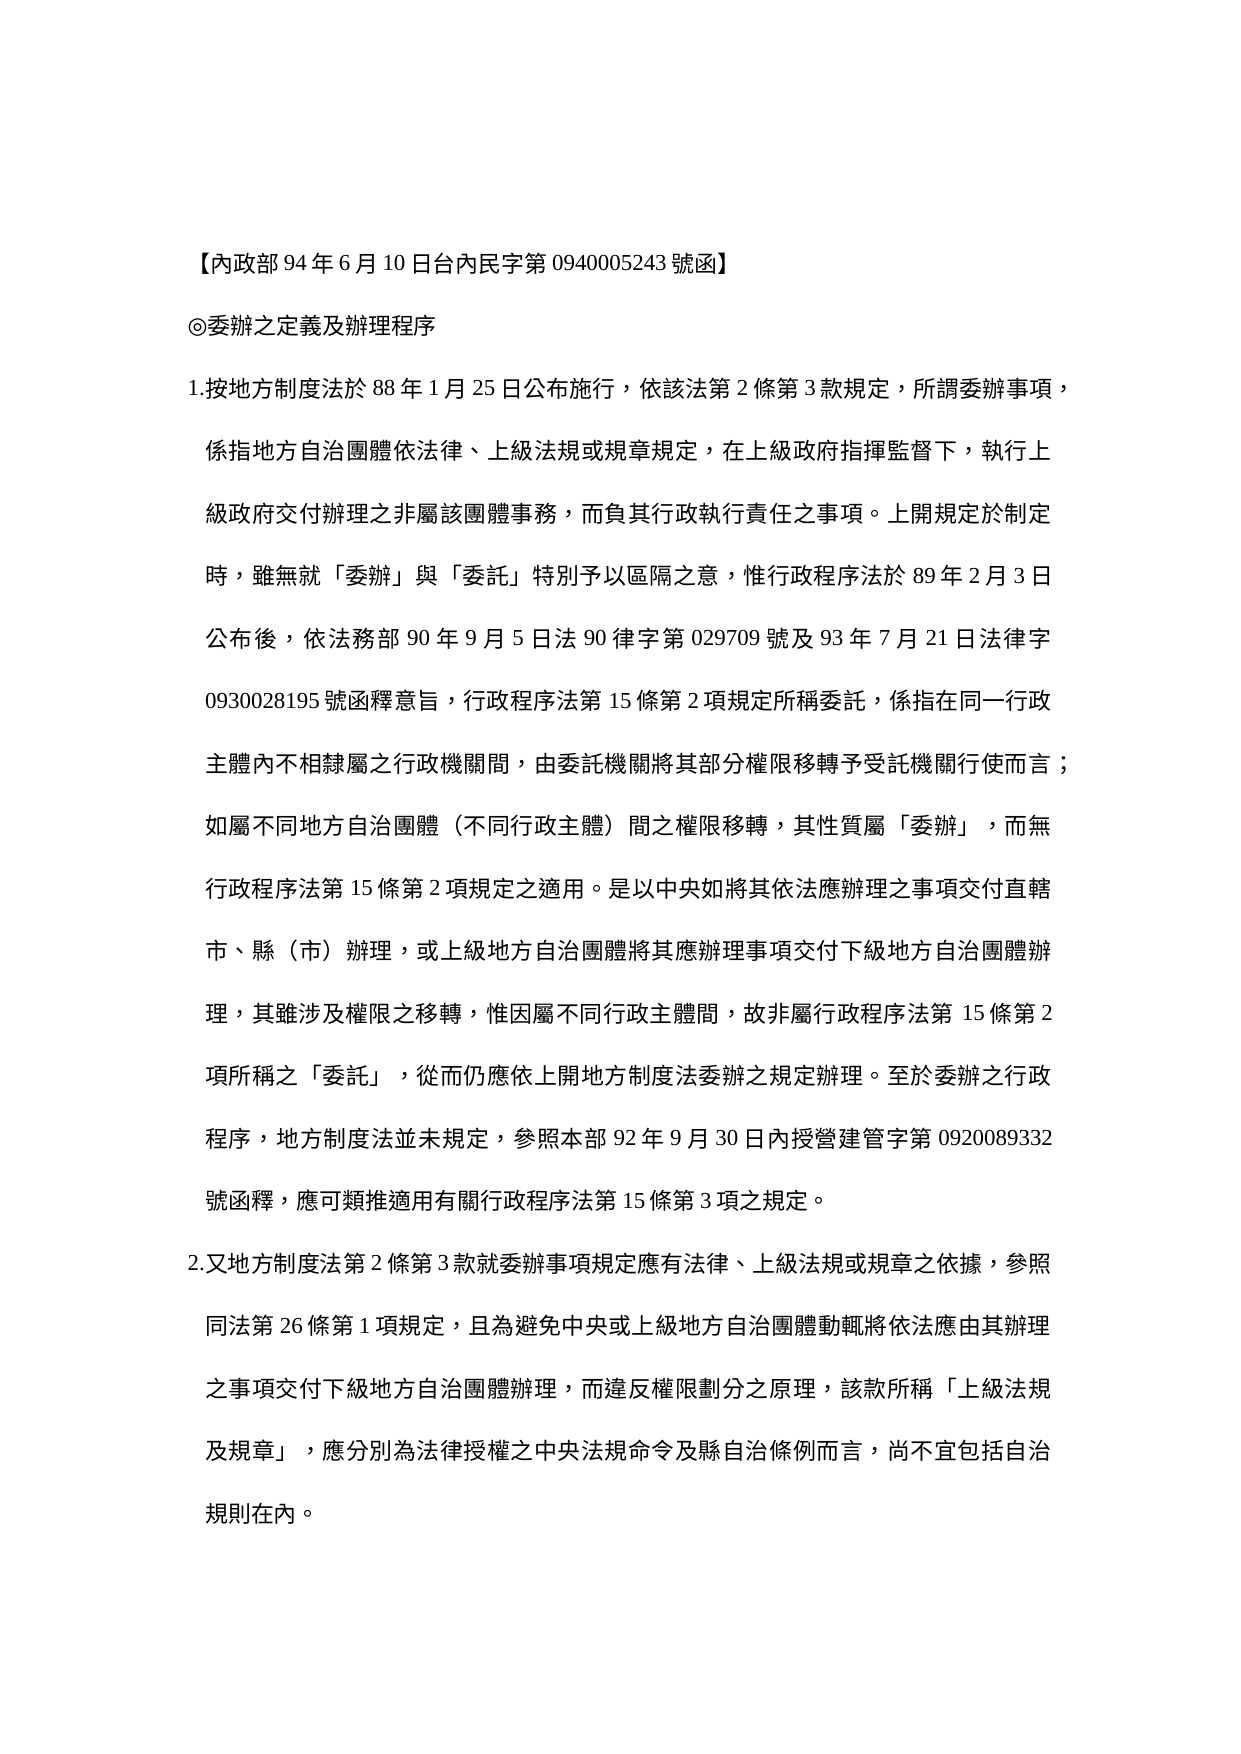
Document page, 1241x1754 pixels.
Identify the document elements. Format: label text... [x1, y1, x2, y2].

text 【內政部94年6月10日台內民字第0940005243號函】 [187, 221, 1053, 283]
text 2.又地方制度法第2條第3款就委辦事項規定應有法律、上級法規或規章之依據，參照同法第26條第1項規定，且為避免中央或上級地方自治團體動輒將依法應由其辦理之事項交付下級地方自治團體辦理，而違反權限劃分之原理，該款所稱「上級法規及規章」，應分別為法律授權之中央法規命令及縣自治條例而言，尚不宜包括自治規則在內。 [187, 1221, 1053, 1533]
text 1.按地方制度法於88年1月25日公布施行，依該法第2條第3款規定，所謂委辦事項，係指地方自治團體依法律、上級法規或規章規定，在上級政府指揮監督下，執行上級政府交付辦理之非屬該團體事務，而負其行政執行責任之事項。上開規定於制定時，雖無就「委辦」與「委託」特別予以區隔之意，惟行政程序法於89年2月3日公布後，依法務部90年9月5日法90律字第029709號及93年7月21日法律字0930028195號函釋意旨，行政程序法第15條第2項規定所稱委託，係指在同一行政主體內不相隸屬之行政機關間，由委託機關將其部分權限移轉予受託機關行使而言；如屬不同地方自治團體（不同行政主體）間之權限移轉，其性質屬「委辦」，而無行政程序法第15條第2項規定之適用。是以中央如將其依法應辦理之事項交付直轄市、縣（市）辦理，或上級地方自治團體將其應辦理事項交付下級地方自治團體辦理，其雖涉及權限之移轉，惟因屬不同行政主體間，故非屬行政程序法第15條第2項所稱之「委託」，從而仍應依上開地方制度法委辦之規定辦理。至於委辦之行政程序，地方制度法並未規定，參照本部92年9月30日內授營建管字第0920089332號函釋，應可類推適用有關行政程序法第15條第3項之規定。 [187, 346, 1053, 1221]
text ◎委辦之定義及辦理程序 [187, 283, 1053, 346]
